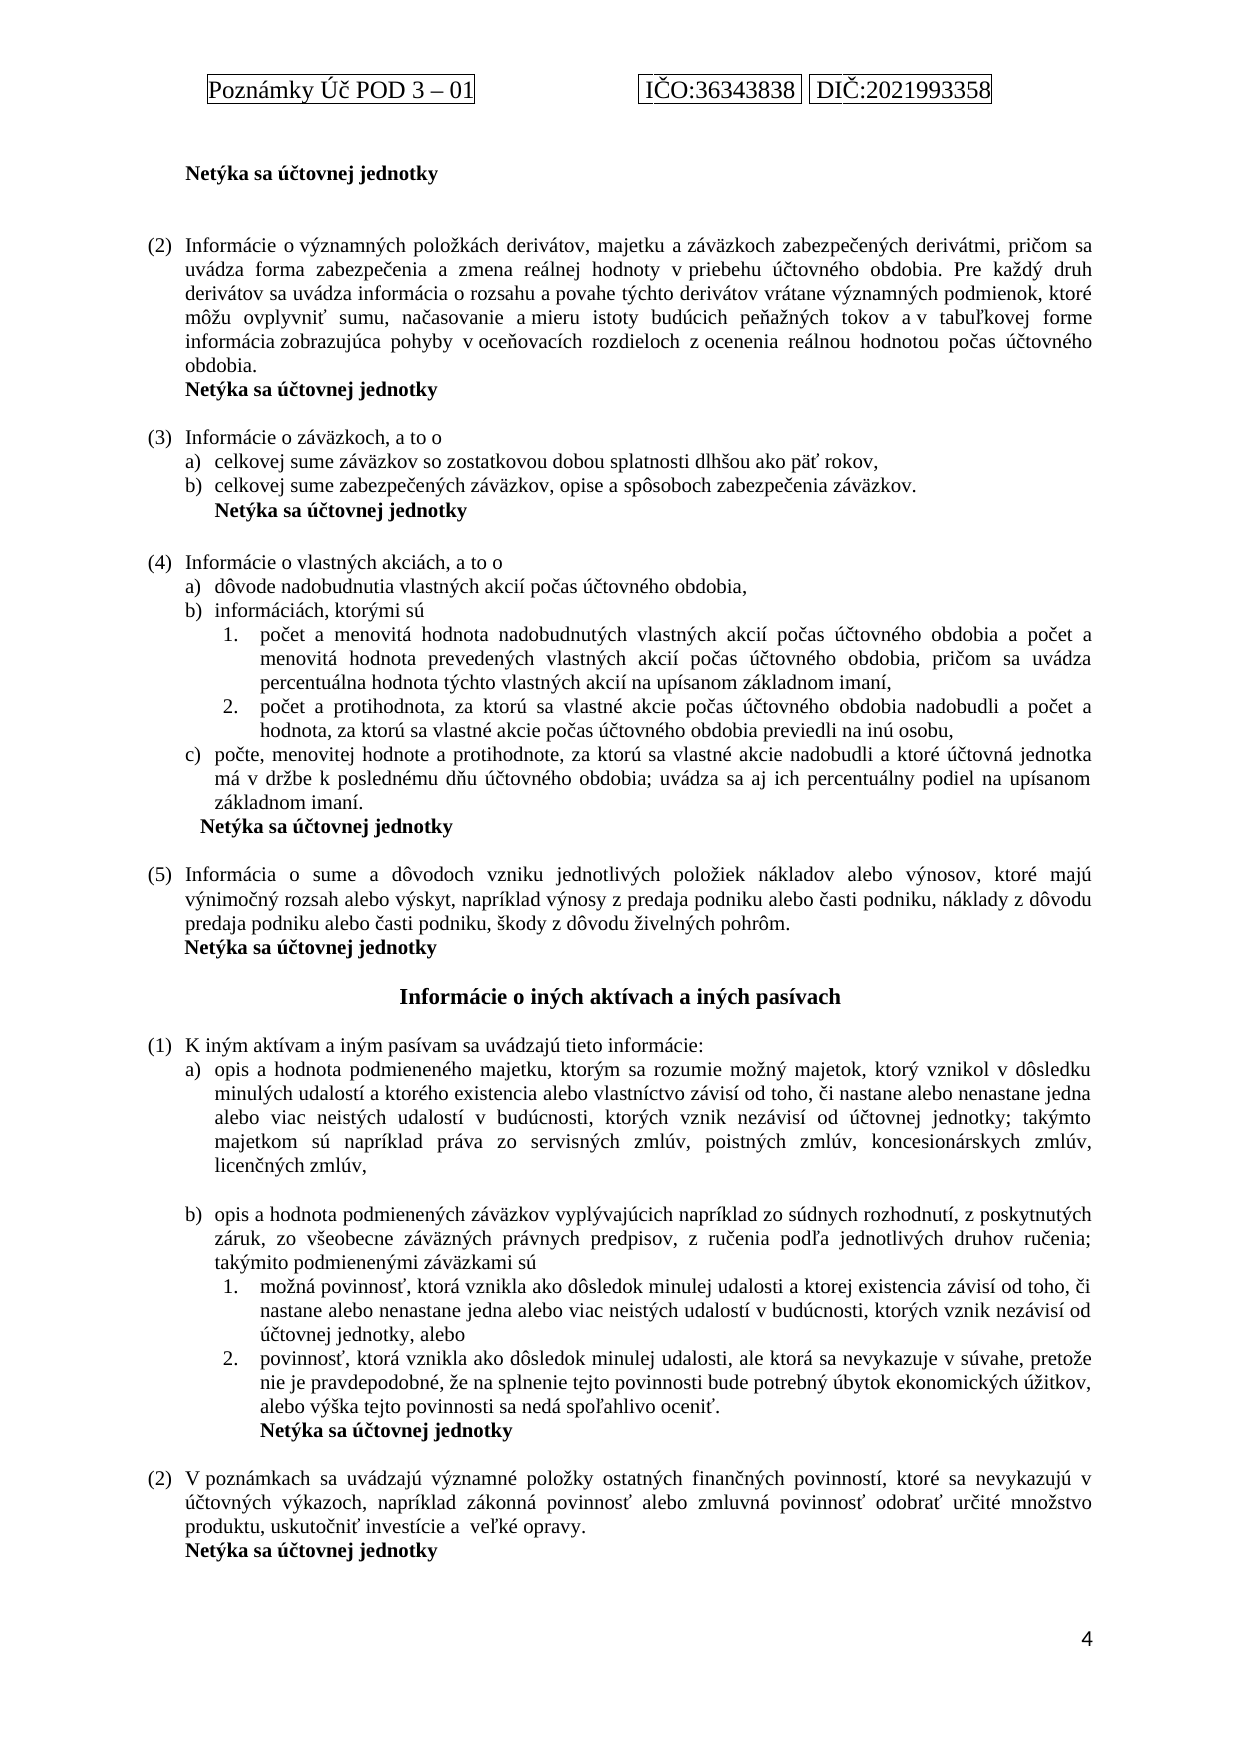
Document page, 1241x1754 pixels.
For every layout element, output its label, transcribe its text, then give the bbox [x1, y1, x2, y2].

list možná povinnosť, ktorá vznikla ako dôsledok minulej udalosti a ktorej existencia závisí od toho, či nastane alebo nenastane jedna alebo viac neistých udalostí v budúcnosti, ktorých vznik nezávisí od účtovnej jednotky, alebo [223, 1274, 1093, 1346]
list počet a menovitá hodnota nadobudnutých vlastných akcií počas účtovného obdobia a počet a menovitá hodnota prevedených vlastných akcií počas účtovného obdobia, pričom sa uvádza percentuálna hodnota týchto vlastných akcií na upísanom základnom imaní, [223, 622, 1093, 694]
list Informácie o záväzkoch, a to o [148, 425, 1093, 449]
list dôvode nadobudnutia vlastných akcií počas účtovného obdobia, [185, 574, 1093, 598]
list Informácie o významných položkách derivátov, majetku a záväzkoch zabezpečených derivátmi, pričom sa uvádza forma zabezpečenia a zmena reálnej hodnoty v priebehu účtovného obdobia. Pre každý druh derivátov sa uvádza informácia o rozsahu a povahe týchto derivátov vrátane významných podmienok, ktoré môžu ovplyvniť sumu, načasovanie a mieru istoty budúcich peňažných tokov a v tabuľkovej forme informácia zobrazujúca pohyby v oceňovacích rozdieloch z ocenenia reálnou hodnotou počas účtovného obdobia. [148, 233, 1093, 377]
text Netýka sa účtovnej jednotky [200, 814, 1093, 838]
list počte, menovitej hodnote a protihodnote, za ktorú sa vlastné akcie nadobudli a ktoré účtovná jednotka má v držbe k poslednému dňu účtovného obdobia; uvádza sa aj ich percentuálny podiel na upísanom základnom imaní. [185, 742, 1093, 814]
text Netýka sa účtovnej jednotky [185, 377, 1093, 401]
list celkovej sume záväzkov so zostatkovou dobou splatnosti dlhšou ako päť rokov, [185, 449, 1093, 473]
text Netýka sa účtovnej jednotky [148, 934, 1093, 959]
text Netýka sa účtovnej jednotky [148, 161, 1093, 185]
list opis a hodnota podmieneného majetku, ktorým sa rozumie možný majetok, ktorý vznikol v dôsledku minulých udalostí a ktorého existencia alebo vlastníctvo závisí od toho, či nastane alebo nenastane jedna alebo viac neistých udalostí v budúcnosti, ktorých vznik nezávisí od účtovnej jednotky; takýmto majetkom sú napríklad práva zo servisných zmlúv, poistných zmlúv, koncesionárskych zmlúv, licenčných zmlúv, [185, 1057, 1093, 1177]
list opis a hodnota podmienených záväzkov vyplývajúcich napríklad zo súdnych rozhodnutí, z poskytnutých záruk, zo všeobecne záväzných právnych predpisov, z ručenia podľa jednotlivých druhov ručenia; takýmito podmienenými záväzkami sú [185, 1202, 1093, 1274]
list Informácia o sume a dôvodoch vzniku jednotlivých položiek nákladov alebo výnosov, ktoré majú výnimočný rozsah alebo výskyt, napríklad výnosy z predaja podniku alebo časti podniku, náklady z dôvodu predaja podniku alebo časti podniku, škody z dôvodu živelných pohrôm. [148, 862, 1093, 934]
list Informácie o vlastných akciách, a to o [148, 549, 1093, 574]
list celkovej sume zabezpečených záväzkov, opise a spôsoboch zabezpečenia záväzkov. [185, 473, 1093, 497]
list počet a protihodnota, za ktorú sa vlastné akcie počas účtovného obdobia nadobudli a počet a hodnota, za ktorú sa vlastné akcie počas účtovného obdobia previedli na inú osobu, [223, 694, 1093, 742]
list informáciách, ktorými sú [185, 598, 1093, 622]
text Netýka sa účtovnej jednotky [260, 1418, 1093, 1442]
text Netýka sa účtovnej jednotky [185, 1538, 1093, 1562]
list povinnosť, ktorá vznikla ako dôsledok minulej udalosti, ale ktorá sa nevykazuje v súvahe, pretože nie je pravdepodobné, že na splnenie tejto povinnosti bude potrebný úbytok ekonomických úžitkov, alebo výška tejto povinnosti sa nedá spoľahlivo oceniť. [223, 1346, 1093, 1418]
list K iným aktívam a iným pasívam sa uvádzajú tieto informácie: [148, 1033, 1093, 1057]
text Netýka sa účtovnej jednotky [214, 497, 1093, 522]
list V poznámkach sa uvádzajú významné položky ostatných finančných povinností, ktoré sa nevykazujú v účtovných výkazoch, napríklad zákonná povinnosť alebo zmluvná povinnosť odobrať určité množstvo produktu, uskutočniť investície a veľké opravy. [148, 1466, 1093, 1538]
text Informácie o iných aktívach a iných pasívach [148, 983, 1093, 1009]
